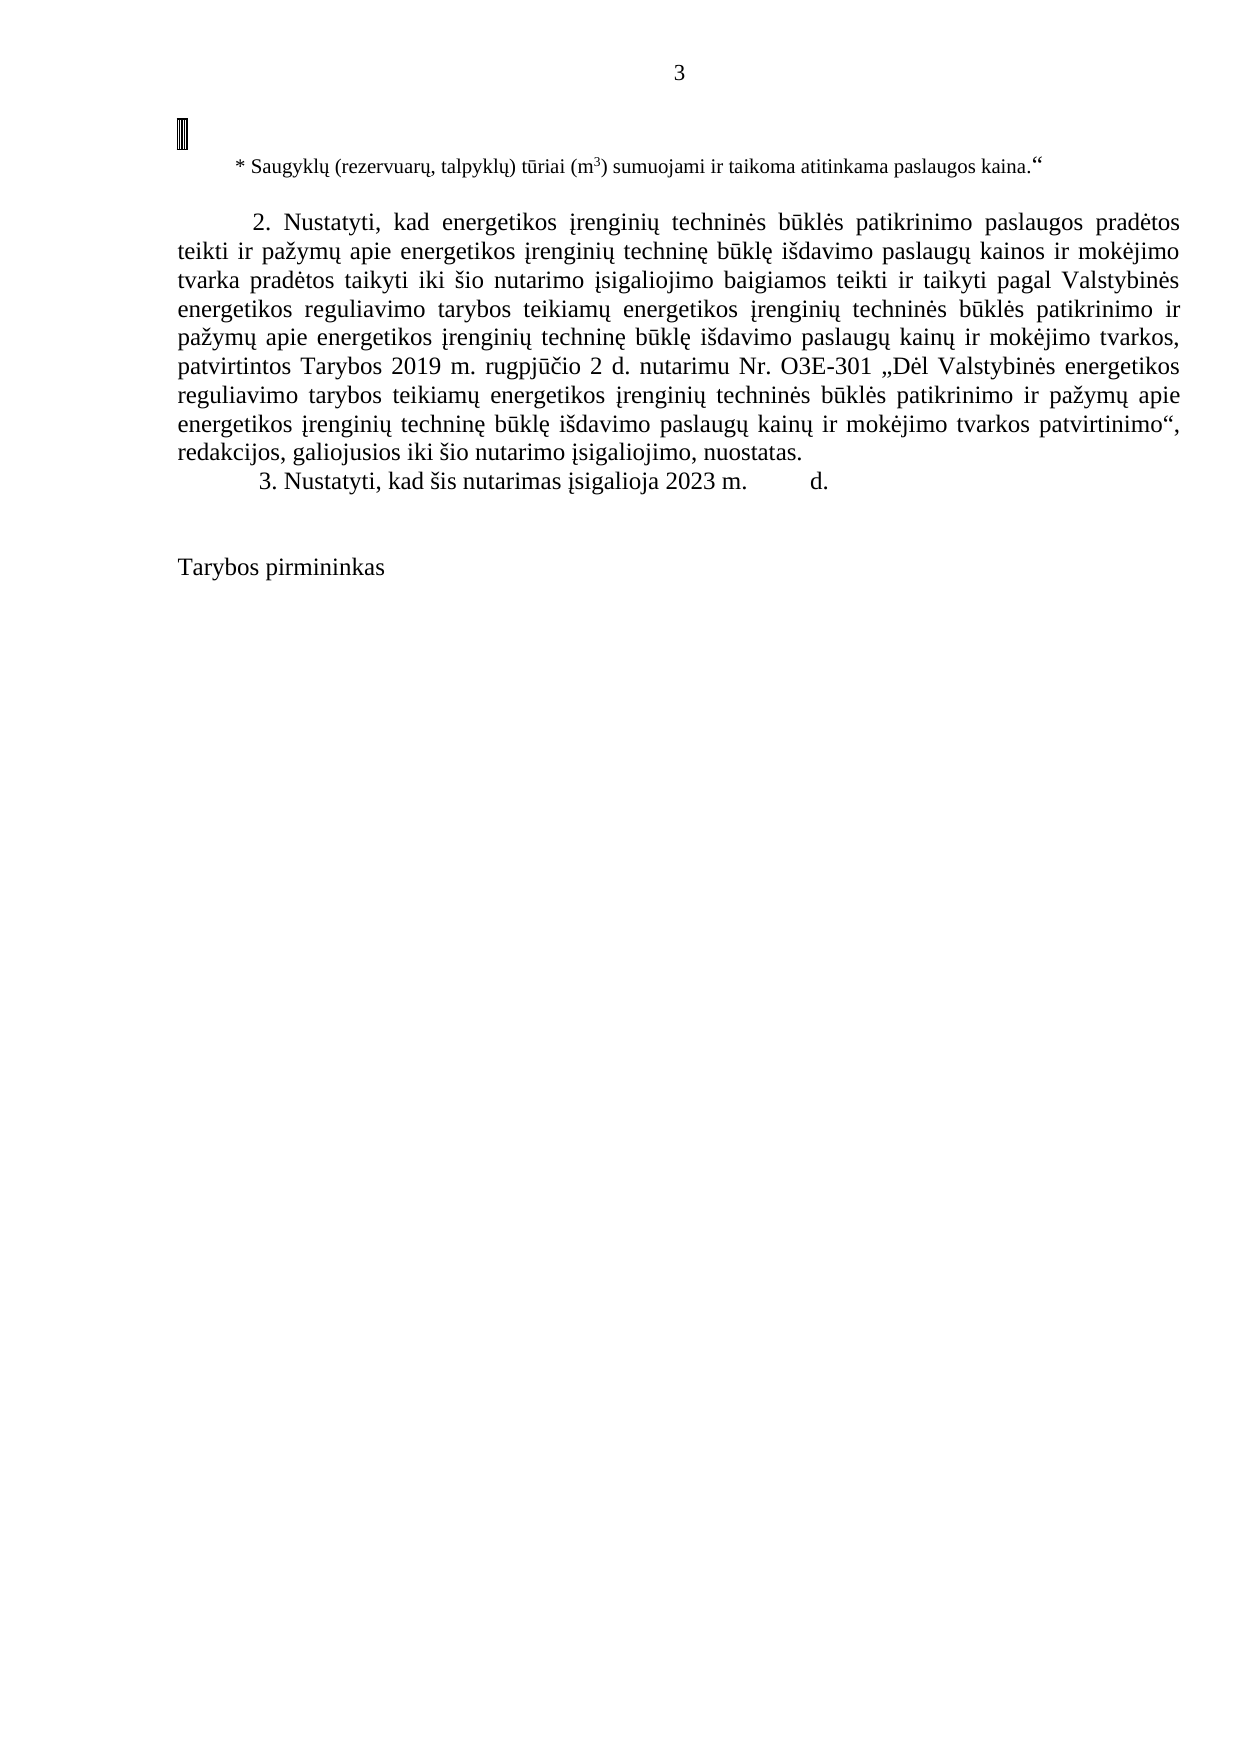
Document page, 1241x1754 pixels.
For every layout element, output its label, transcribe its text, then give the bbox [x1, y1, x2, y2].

text 3. Nustatyti, kad šis nutarimas įsigalioja 2023 m. d. [177, 466, 1181, 495]
text * Saugyklų (rezervuarų, talpyklų) tūriai (m3) sumuojami ir taikoma atitinkama paslaugos kaina.“ [177, 150, 1181, 179]
text Tarybos pirmininkas [177, 552, 1181, 581]
text 2. Nustatyti, kad energetikos įrenginių techninės būklės patikrinimo paslaugos pradėtos teikti ir pažymų apie energetikos įrenginių techninę būklę išdavimo paslaugų kainos ir mokėjimo tvarka pradėtos taikyti iki šio nutarimo įsigaliojimo baigiamos teikti ir taikyti pagal Valstybinės energetikos reguliavimo tarybos teikiamų energetikos įrenginių techninės būklės patikrinimo ir pažymų apie energetikos įrenginių techninę būklę išdavimo paslaugų kainų ir mokėjimo tvarkos, patvirtintos Tarybos 2019 m. rugpjūčio 2 d. nutarimu Nr. O3E-301 „Dėl Valstybinės energetikos reguliavimo tarybos teikiamų energetikos įrenginių techninės būklės patikrinimo ir pažymų apie energetikos įrenginių techninę būklę išdavimo paslaugų kainų ir mokėjimo tvarkos patvirtinimo“, redakcijos, galiojusios iki šio nutarimo įsigaliojimo, nuostatas. [177, 207, 1181, 466]
